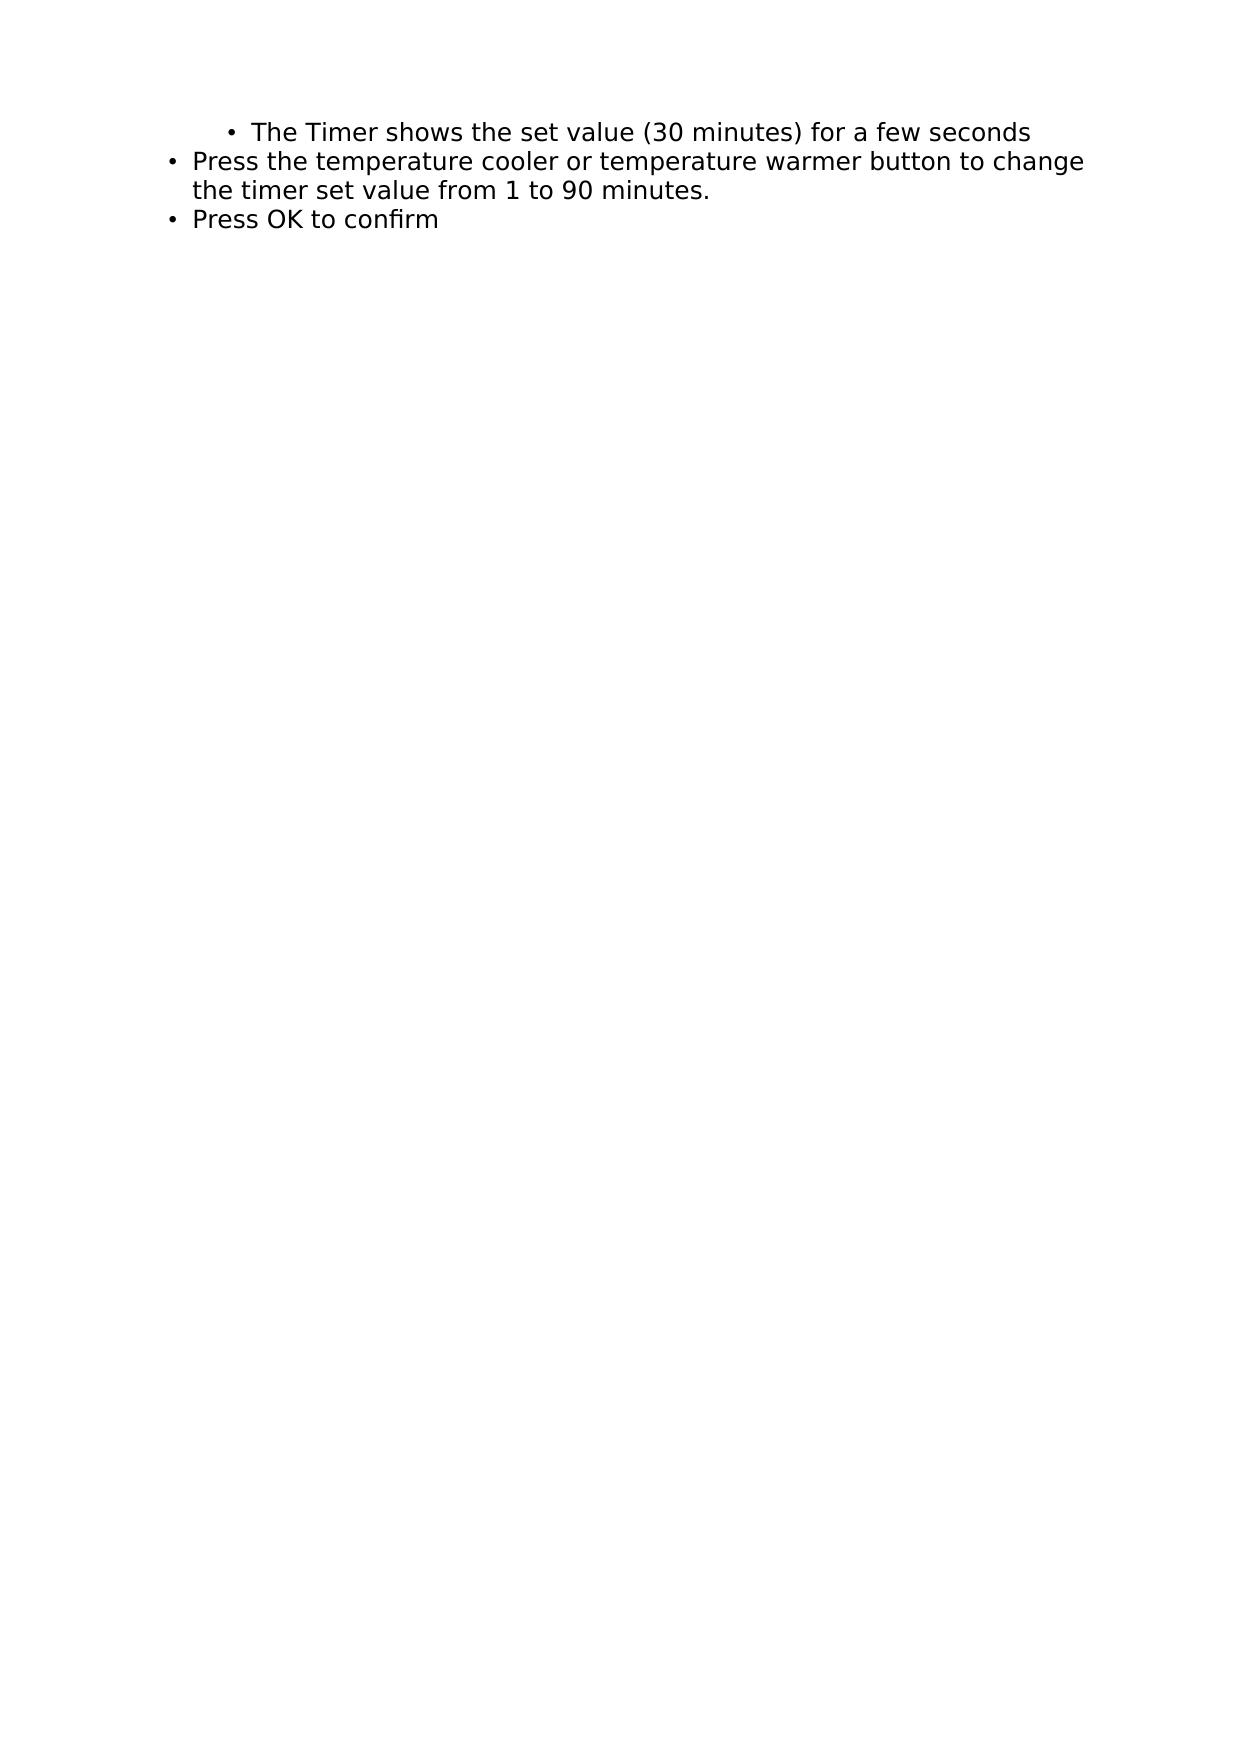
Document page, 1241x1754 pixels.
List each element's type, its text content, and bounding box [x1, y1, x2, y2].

list The Timer shows the set value (30 minutes) for a few seconds [236, 118, 1122, 147]
list Press OK to confirm [177, 206, 1122, 235]
list Press the temperature cooler or temperature warmer button to change the timer set value from 1 to 90 minutes. [177, 147, 1122, 206]
